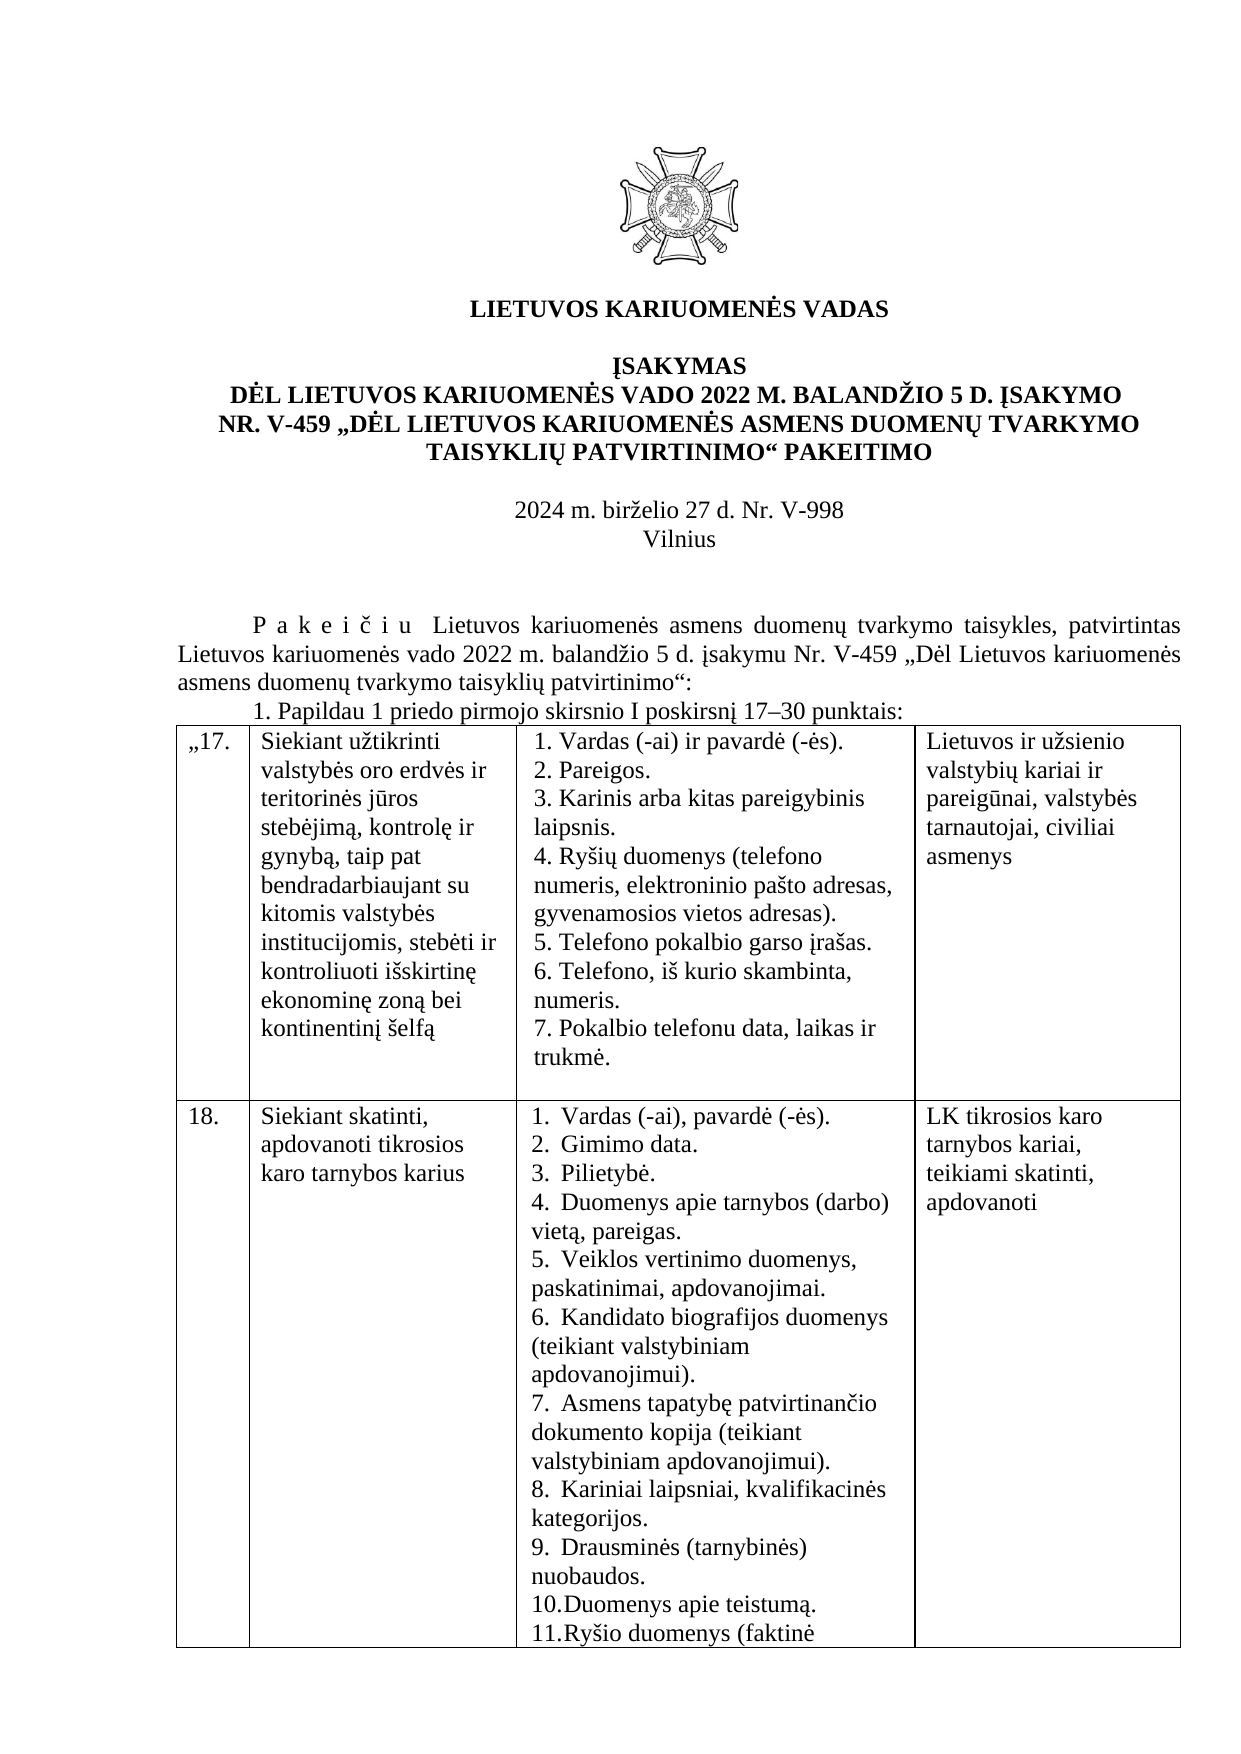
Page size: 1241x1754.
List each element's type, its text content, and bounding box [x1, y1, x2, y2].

table_header Siekiant užtikrinti valstybės oro erdvės ir teritorinės jūros stebėjimą, kontrolę ir gynybą, taip pat bendradarbiaujant su kitomis valstybės institucijomis, stebėti ir kontroliuoti išskirtinę ekonominę zoną bei kontinentinį šelfą [250, 726, 516, 1100]
text 2024 m. birželio 27 d. Nr. V-998 [177, 495, 1181, 524]
text DĖL LIETUVOS KARIUOMENĖS VADO 2022 M. BALANDŽIO 5 D. ĮSAKYMO NR. V-459 „DĖL LIETUVOS KARIUOMENĖS ASMENS DUOMENŲ TVARKYMO TAISYKLIŲ PATVIRTINIMO“ PAKEITIMO [177, 380, 1181, 466]
text Pakeičiu Lietuvos kariuomenės asmens duomenų tvarkymo taisykles, patvirtintas Lietuvos kariuomenės vado 2022 m. balandžio 5 d. įsakymu Nr. V-459 „Dėl Lietuvos kariuomenės asmens duomenų tvarkymo taisyklių patvirtinimo“: [177, 610, 1181, 696]
table_cell LK tikrosios karo tarnybos kariai, teikiami skatinti, apdovanoti [916, 1101, 1180, 1647]
text ĮSAKYMAS [177, 351, 1181, 380]
text 1. Papildau 1 priedo pirmojo skirsnio I poskirsnį 17–30 punktais: [252, 696, 1181, 725]
text Vilnius [177, 524, 1181, 552]
table_header Lietuvos ir užsienio valstybių kariai ir pareigūnai, valstybės tarnautojai, civiliai asmenys [916, 726, 1180, 1100]
table_cell 18. [177, 1101, 249, 1647]
table_header „17. [177, 726, 249, 1100]
table_header 1. Vardas (-ai) ir pavardė (-ės). 2. Pareigos. 3. Karinis arba kitas pareigybinis laipsnis. 4. Ryšių duomenys (telefono numeris, elektroninio pašto adresas, gyvenamosios vietos adresas). 5. Telefono pokalbio garso įrašas. 6. Telefono, iš kurio skambinta, numeris. 7. Pokalbio telefonu data, laikas ir trukmė. [517, 726, 914, 1100]
table_cell 1. Vardas (-ai), pavardė (-ės). 2. Gimimo data. 3. Pilietybė. 4. Duomenys apie tarnybos (darbo) vietą, pareigas. 5. Veiklos vertinimo duomenys, paskatinimai, apdovanojimai. 6. Kandidato biografijos duomenys (teikiant valstybiniam apdovanojimui). 7. Asmens tapatybę patvirtinančio dokumento kopija (teikiant valstybiniam apdovanojimui). 8. Kariniai laipsniai, kvalifikacinės kategorijos. 9. Drausminės (tarnybinės) nuobaudos. 10. Duomenys apie teistumą. 11. Ryšio duomenys (faktinė [517, 1101, 914, 1647]
table_cell Siekiant skatinti, apdovanoti tikrosios karo tarnybos karius [250, 1101, 516, 1647]
text Lietuvos kariuomenės vadas [177, 294, 1181, 322]
